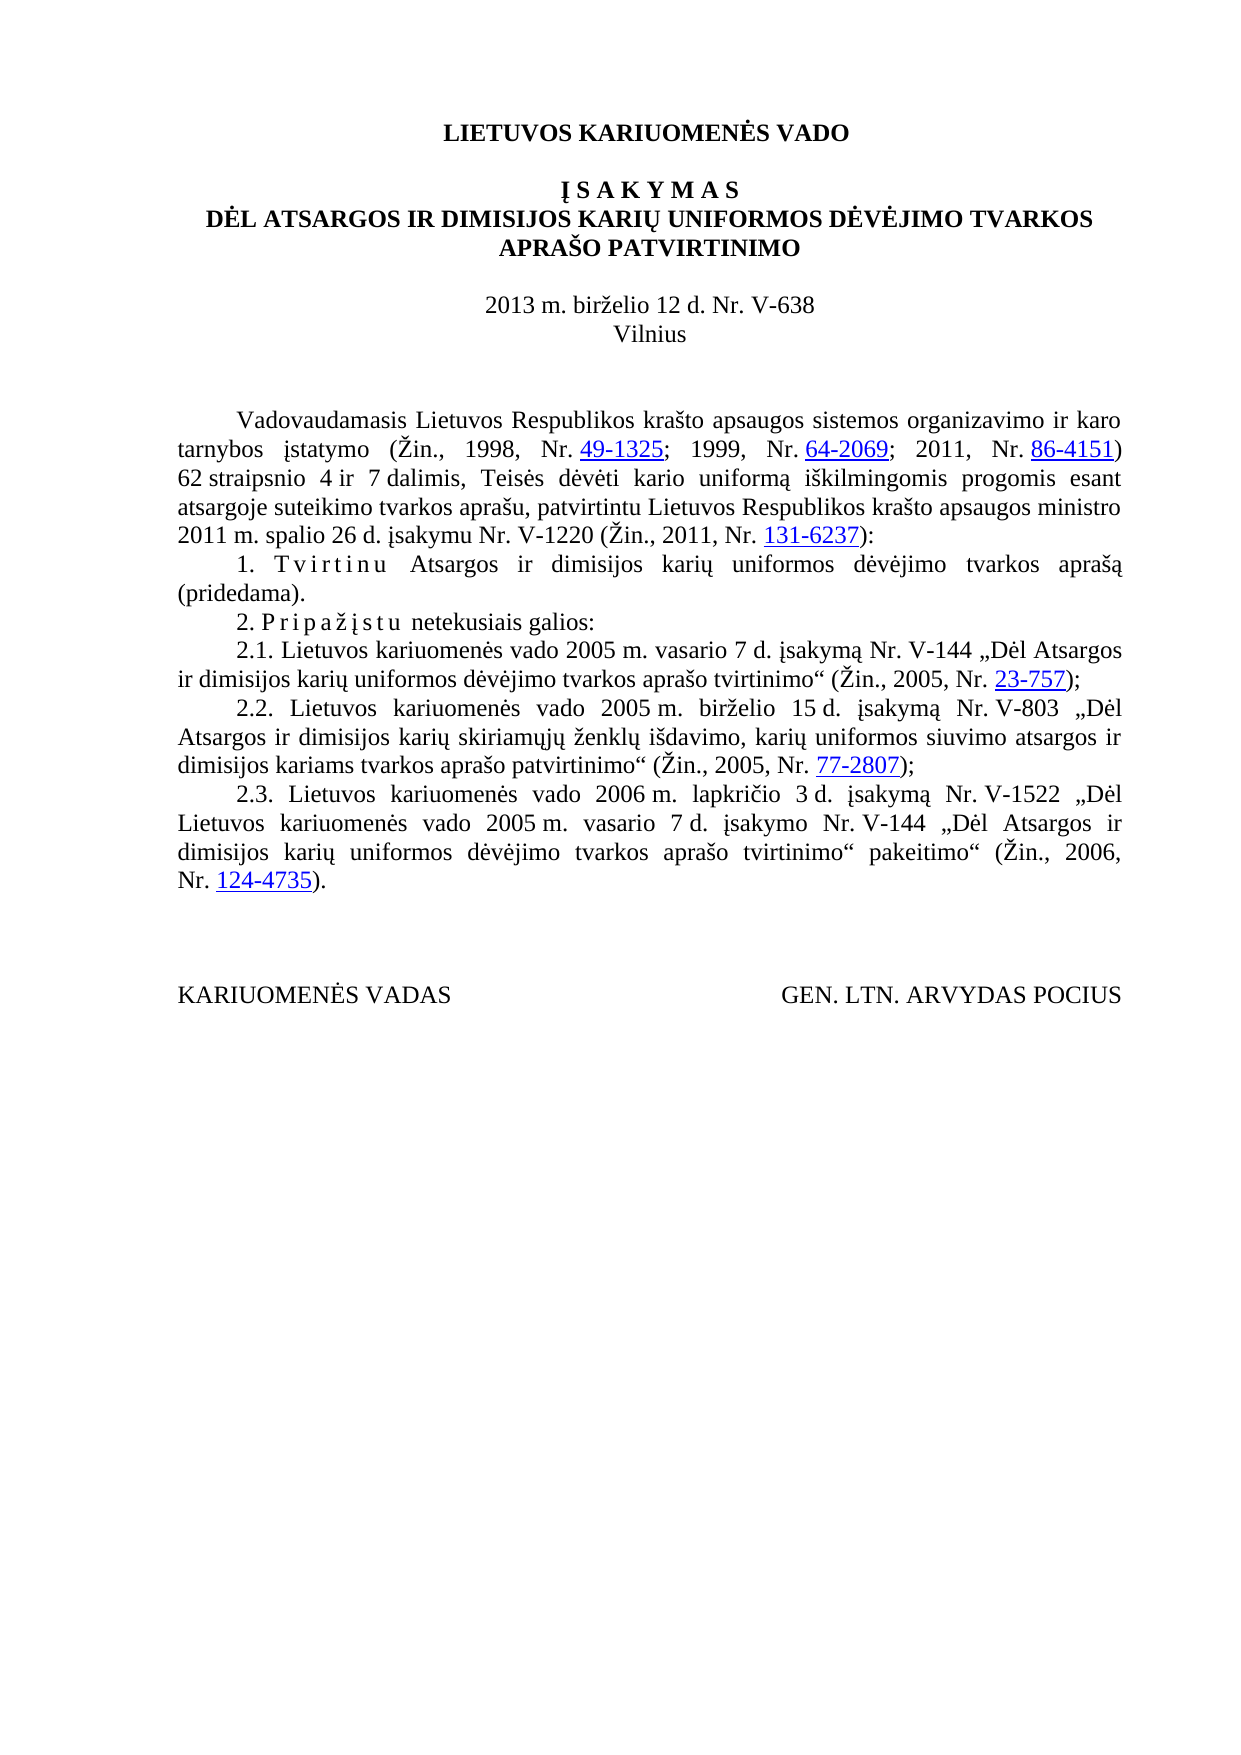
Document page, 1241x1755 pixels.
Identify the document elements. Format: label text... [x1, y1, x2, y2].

text į s a k y m a s [177, 176, 1122, 204]
text 2.1. Lietuvos kariuomenės vado 2005 m. vasario 7 d. įsakymą Nr. V-144 „Dėl Atsargos ir dimisijos karių uniformos dėvėjimo tvarkos aprašo tvirtinimo“ (Žin., 2005, Nr. 23-757); [177, 636, 1122, 693]
text Vilnius [177, 319, 1122, 348]
text 2.3. Lietuvos kariuomenės vado 2006 m. lapkričio 3 d. įsakymą Nr. V-1522 „Dėl Lietuvos kariuomenės vado 2005 m. vasario 7 d. įsakymo Nr. V-144 „Dėl Atsargos ir dimisijos karių uniformos dėvėjimo tvarkos aprašo tvirtinimo“ pakeitimo“ (Žin., 2006, Nr. 124-4735). [177, 779, 1122, 894]
text 2. Pripažįstu netekusiais galios: [177, 607, 1122, 636]
text Kariuomenės vadas gen. ltn. Arvydas Pocius [177, 981, 1122, 1009]
text lietuvos kariuomenės vadO [177, 118, 1122, 147]
text 2013 m. birželio 12 d. Nr. V-638 [177, 291, 1122, 319]
text 2.2. Lietuvos kariuomenės vado 2005 m. birželio 15 d. įsakymą Nr. V-803 „Dėl Atsargos ir dimisijos karių skiriamųjų ženklų išdavimo, karių uniformos siuvimo atsargos ir dimisijos kariams tvarkos aprašo patvirtinimo“ (Žin., 2005, Nr. 77-2807); [177, 693, 1122, 779]
text Dėl ATSARGOS IR DIMISIJOS KARIŲ UNIFORMOS DĖVĖJIMO TVARKOS APRAŠO PATVIRTINIMO [177, 204, 1122, 262]
text Vadovaudamasis Lietuvos Respublikos krašto apsaugos sistemos organizavimo ir karo tarnybos įstatymo (Žin., 1998, Nr. 49-1325; 1999, Nr. 64-2069; 2011, Nr. 86-4151) 62 straipsnio 4 ir 7 dalimis, Teisės dėvėti kario uniformą iškilmingomis progomis esant atsargoje suteikimo tvarkos aprašu, patvirtintu Lietuvos Respublikos krašto apsaugos ministro 2011 m. spalio 26 d. įsakymu Nr. V-1220 (Žin., 2011, Nr. 131-6237): [177, 406, 1122, 549]
text 1. Tvirtinu Atsargos ir dimisijos karių uniformos dėvėjimo tvarkos aprašą (pridedama). [177, 549, 1122, 607]
